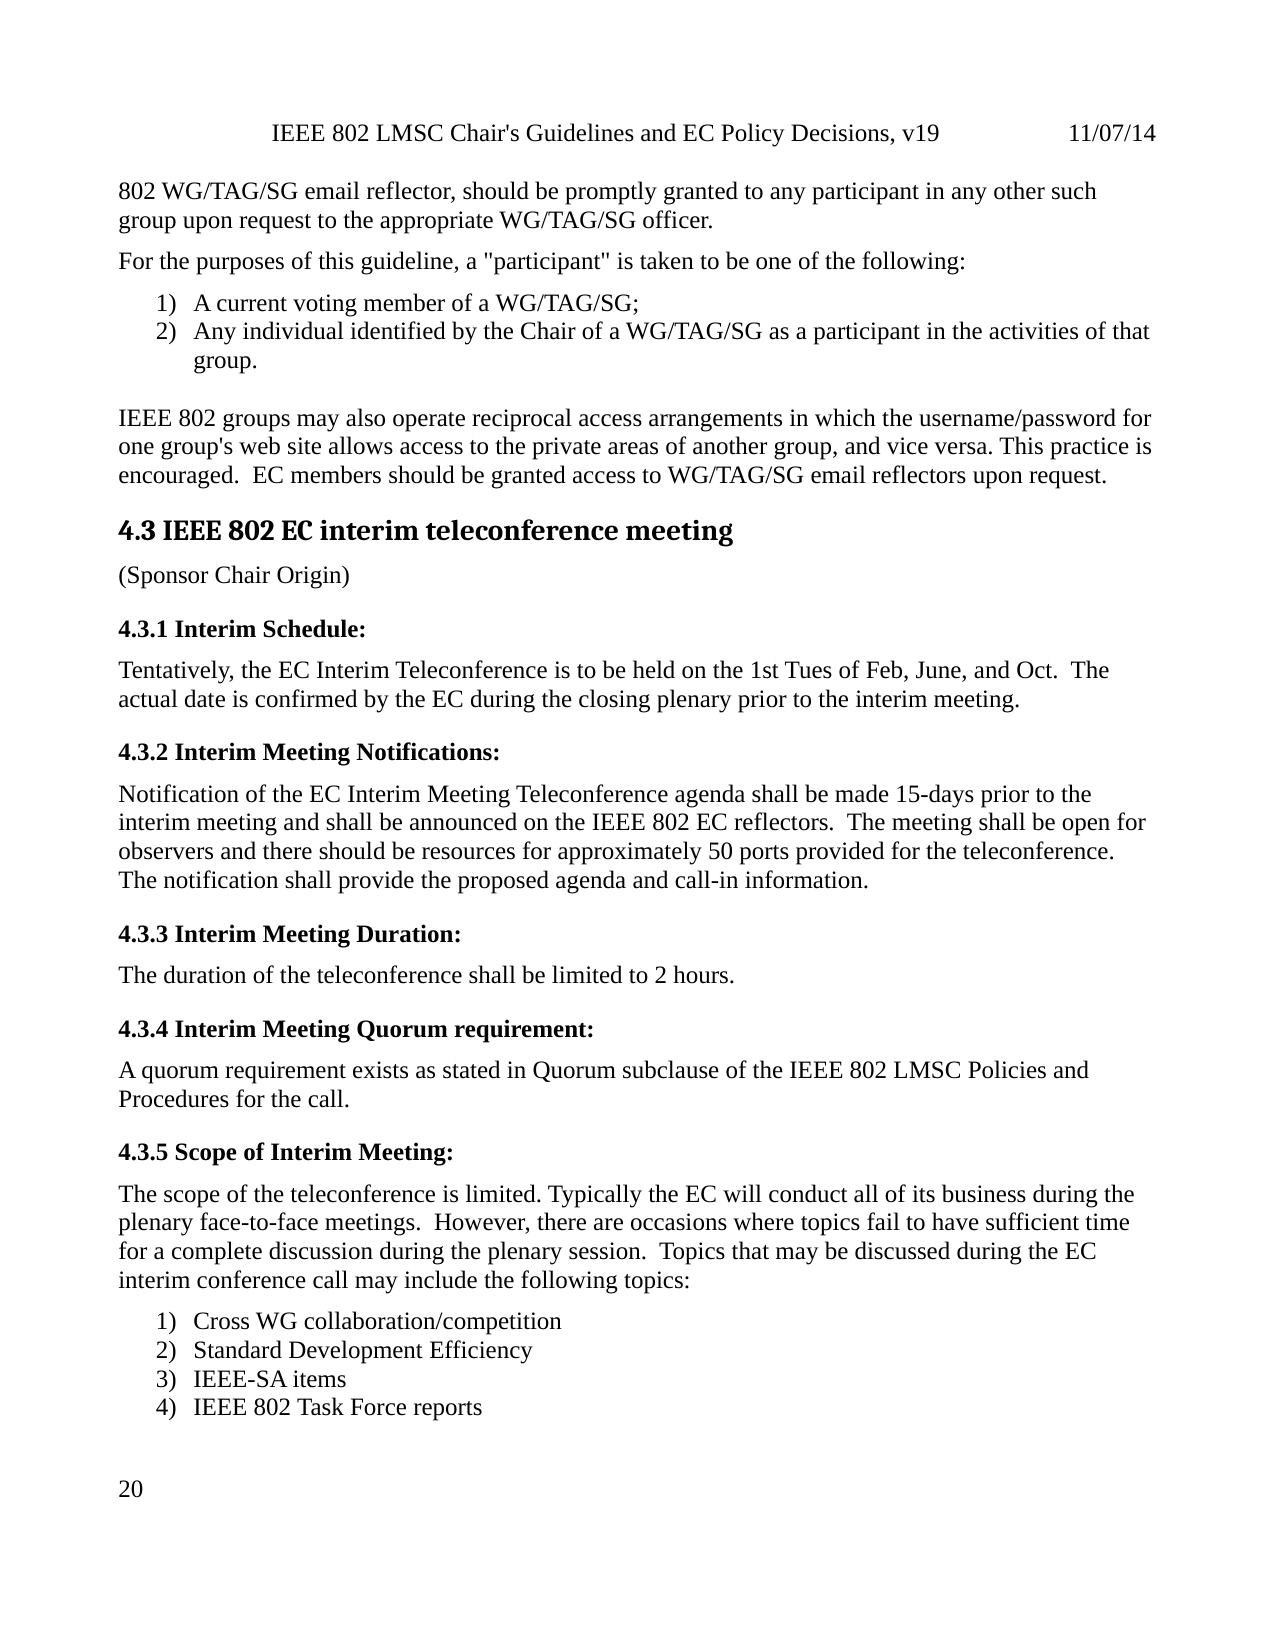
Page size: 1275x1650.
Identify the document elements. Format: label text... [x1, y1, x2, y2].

subtitle IEEE 802 EC interim teleconference meeting [118, 514, 1157, 547]
text 802 WG/TAG/SG email reflector, should be promptly granted to any participant in any other such group upon request to the appropriate WG/TAG/SG officer. [118, 176, 1157, 234]
list IEEE 802 Task Force reports [156, 1392, 1157, 1421]
text Notification of the EC Interim Meeting Teleconference agenda shall be made 15-days prior to the interim meeting and shall be announced on the IEEE 802 EC reflectors. The meeting shall be open for observers and there should be resources for approximately 50 ports provided for the teleconference. The notification shall provide the proposed agenda and call-in information. [118, 779, 1157, 894]
subtitle Interim Schedule: [118, 614, 1157, 642]
list IEEE-SA items [156, 1364, 1157, 1392]
text Tentatively, the EC Interim Teleconference is to be held on the 1st Tues of Feb, June, and Oct. The actual date is confirmed by the EC during the closing plenary prior to the interim meeting. [118, 655, 1157, 712]
text The duration of the teleconference shall be limited to 2 hours. [118, 960, 1157, 989]
text The scope of the teleconference is limited. Typically the EC will conduct all of its business during the plenary face-to-face meetings. However, there are occasions where topics fail to have sufficient time for a complete discussion during the plenary session. Topics that may be discussed during the EC interim conference call may include the following topics: [118, 1179, 1157, 1294]
text A quorum requirement exists as stated in Quorum subclause of the IEEE 802 LMSC Policies and Procedures for the call. [118, 1055, 1157, 1112]
subtitle Interim Meeting Duration: [118, 919, 1157, 947]
subtitle Interim Meeting Notifications: [118, 737, 1157, 766]
list Any individual identified by the Chair of a WG/TAG/SG as a participant in the activities of that group. [156, 316, 1157, 403]
list Cross WG collaboration/competition [156, 1306, 1157, 1335]
text (Sponsor Chair Origin) [118, 560, 1157, 589]
text IEEE 802 groups may also operate reciprocal access arrangements in which the username/password for one group's web site allows access to the private areas of another group, and vice versa. This practice is encouraged. EC members should be granted access to WG/TAG/SG email reflectors upon request. [118, 403, 1157, 489]
list A current voting member of a WG/TAG/SG; [156, 288, 1157, 316]
list Standard Development Efficiency [156, 1335, 1157, 1364]
subtitle Interim Meeting Quorum requirement: [118, 1014, 1157, 1042]
text For the purposes of this guideline, a "participant" is taken to be one of the following: [118, 246, 1157, 275]
subtitle Scope of Interim Meeting: [118, 1137, 1157, 1166]
